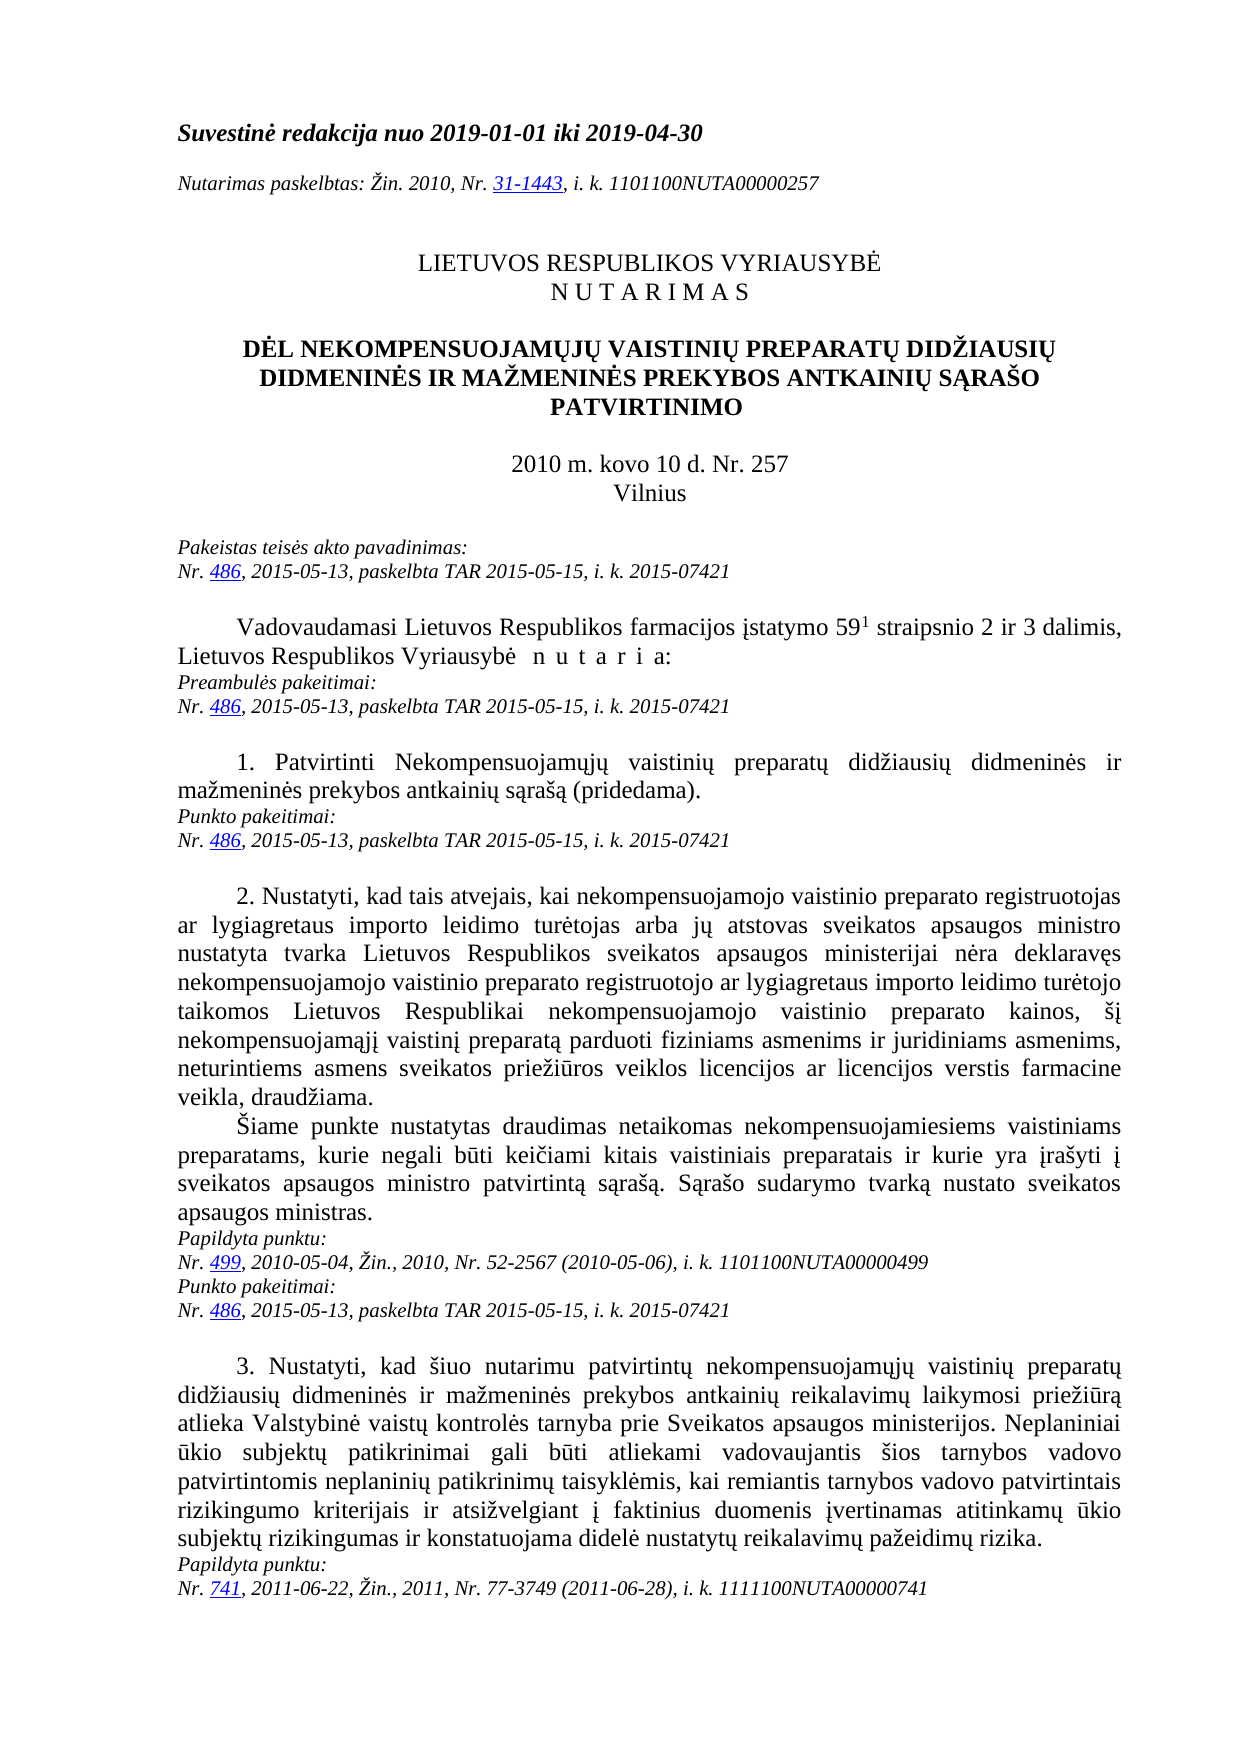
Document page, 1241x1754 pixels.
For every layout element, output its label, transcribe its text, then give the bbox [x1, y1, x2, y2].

text Nr. 499, 2010-05-04, Žin., 2010, Nr. 52-2567 (2010-05-06), i. k. 1101100NUTA00000499 [177, 1250, 1122, 1274]
text 3. Nustatyti, kad šiuo nutarimu patvirtintų nekompensuojamųjų vaistinių preparatų didžiausių didmeninės ir mažmeninės prekybos antkainių reikalavimų laikymosi priežiūrą atlieka Valstybinė vaistų kontrolės tarnyba prie Sveikatos apsaugos ministerijos. Neplaniniai ūkio subjektų patikrinimai gali būti atliekami vadovaujantis šios tarnybos vadovo patvirtintomis neplaninių patikrinimų taisyklėmis, kai remiantis tarnybos vadovo patvirtintais rizikingumo kriterijais ir atsižvelgiant į faktinius duomenis įvertinamas atitinkamų ūkio subjektų rizikingumas ir konstatuojama didelė nustatytų reikalavimų pažeidimų rizika. [177, 1351, 1122, 1552]
text Papildyta punktu: [177, 1226, 1122, 1250]
text Nr. 486, 2015-05-13, paskelbta TAR 2015-05-15, i. k. 2015-07421 [177, 694, 1122, 718]
text Papildyta punktu: [177, 1552, 1122, 1576]
text Šiame punkte nustatytas draudimas netaikomas nekompensuojamiesiems vaistiniams preparatams, kurie negali būti keičiami kitais vaistiniais preparatais ir kurie yra įrašyti į sveikatos apsaugos ministro patvirtintą sąrašą. Sąrašo sudarymo tvarką nustato sveikatos apsaugos ministras. [177, 1111, 1122, 1226]
text Suvestinė redakcija nuo 2019-01-01 iki 2019-04-30 [177, 118, 1122, 147]
text Punkto pakeitimai: [177, 1274, 1122, 1298]
text NUTARIMAS [177, 277, 1122, 305]
text 2. Nustatyti, kad tais atvejais, kai nekompensuojamojo vaistinio preparato registruotojas ar lygiagretaus importo leidimo turėtojas arba jų atstovas sveikatos apsaugos ministro nustatyta tvarka Lietuvos Respublikos sveikatos apsaugos ministerijai nėra deklaravęs nekompensuojamojo vaistinio preparato registruotojo ar lygiagretaus importo leidimo turėtojo taikomos Lietuvos Respublikai nekompensuojamojo vaistinio preparato kainos, šį nekompensuojamąjį vaistinį preparatą parduoti fiziniams asmenims ir juridiniams asmenims, neturintiems asmens sveikatos priežiūros veiklos licencijos ar licencijos verstis farmacine veikla, draudžiama. [177, 881, 1122, 1111]
text Lietuvos Respublikos Vyriausybė [177, 248, 1122, 277]
text DĖL NEKOMPENSUOJAMŲJŲ VAISTINIŲ PREPARATŲ DIDŽIAUSIŲ DIDMENINĖS IR MAŽMENINĖS PREKYBOS ANTKAINIŲ SĄRAŠO PATVIRTINIMO [177, 334, 1122, 420]
text Pakeistas teisės akto pavadinimas: [177, 535, 1122, 559]
text Nr. 486, 2015-05-13, paskelbta TAR 2015-05-15, i. k. 2015-07421 [177, 1298, 1122, 1322]
text Nutarimas paskelbtas: Žin. 2010, Nr. 31-1443, i. k. 1101100NUTA00000257 [177, 171, 1122, 195]
text Nr. 486, 2015-05-13, paskelbta TAR 2015-05-15, i. k. 2015-07421 [177, 559, 1122, 583]
text Preambulės pakeitimai: [177, 670, 1122, 694]
text Punkto pakeitimai: [177, 804, 1122, 828]
text Nr. 741, 2011-06-22, Žin., 2011, Nr. 77-3749 (2011-06-28), i. k. 1111100NUTA00000741 [177, 1576, 1122, 1600]
text Vadovaudamasi Lietuvos Respublikos farmacijos įstatymo 591 straipsnio 2 ir 3 dalimis, Lietuvos Respublikos Vyriausybė nutaria: [177, 612, 1122, 670]
text 2010 m. kovo 10 d. Nr. 257 [177, 449, 1122, 478]
text 1. Patvirtinti Nekompensuojamųjų vaistinių preparatų didžiausių didmeninės ir mažmeninės prekybos antkainių sąrašą (pridedama). [177, 747, 1122, 804]
text Vilnius [177, 478, 1122, 507]
text Nr. 486, 2015-05-13, paskelbta TAR 2015-05-15, i. k. 2015-07421 [177, 828, 1122, 852]
